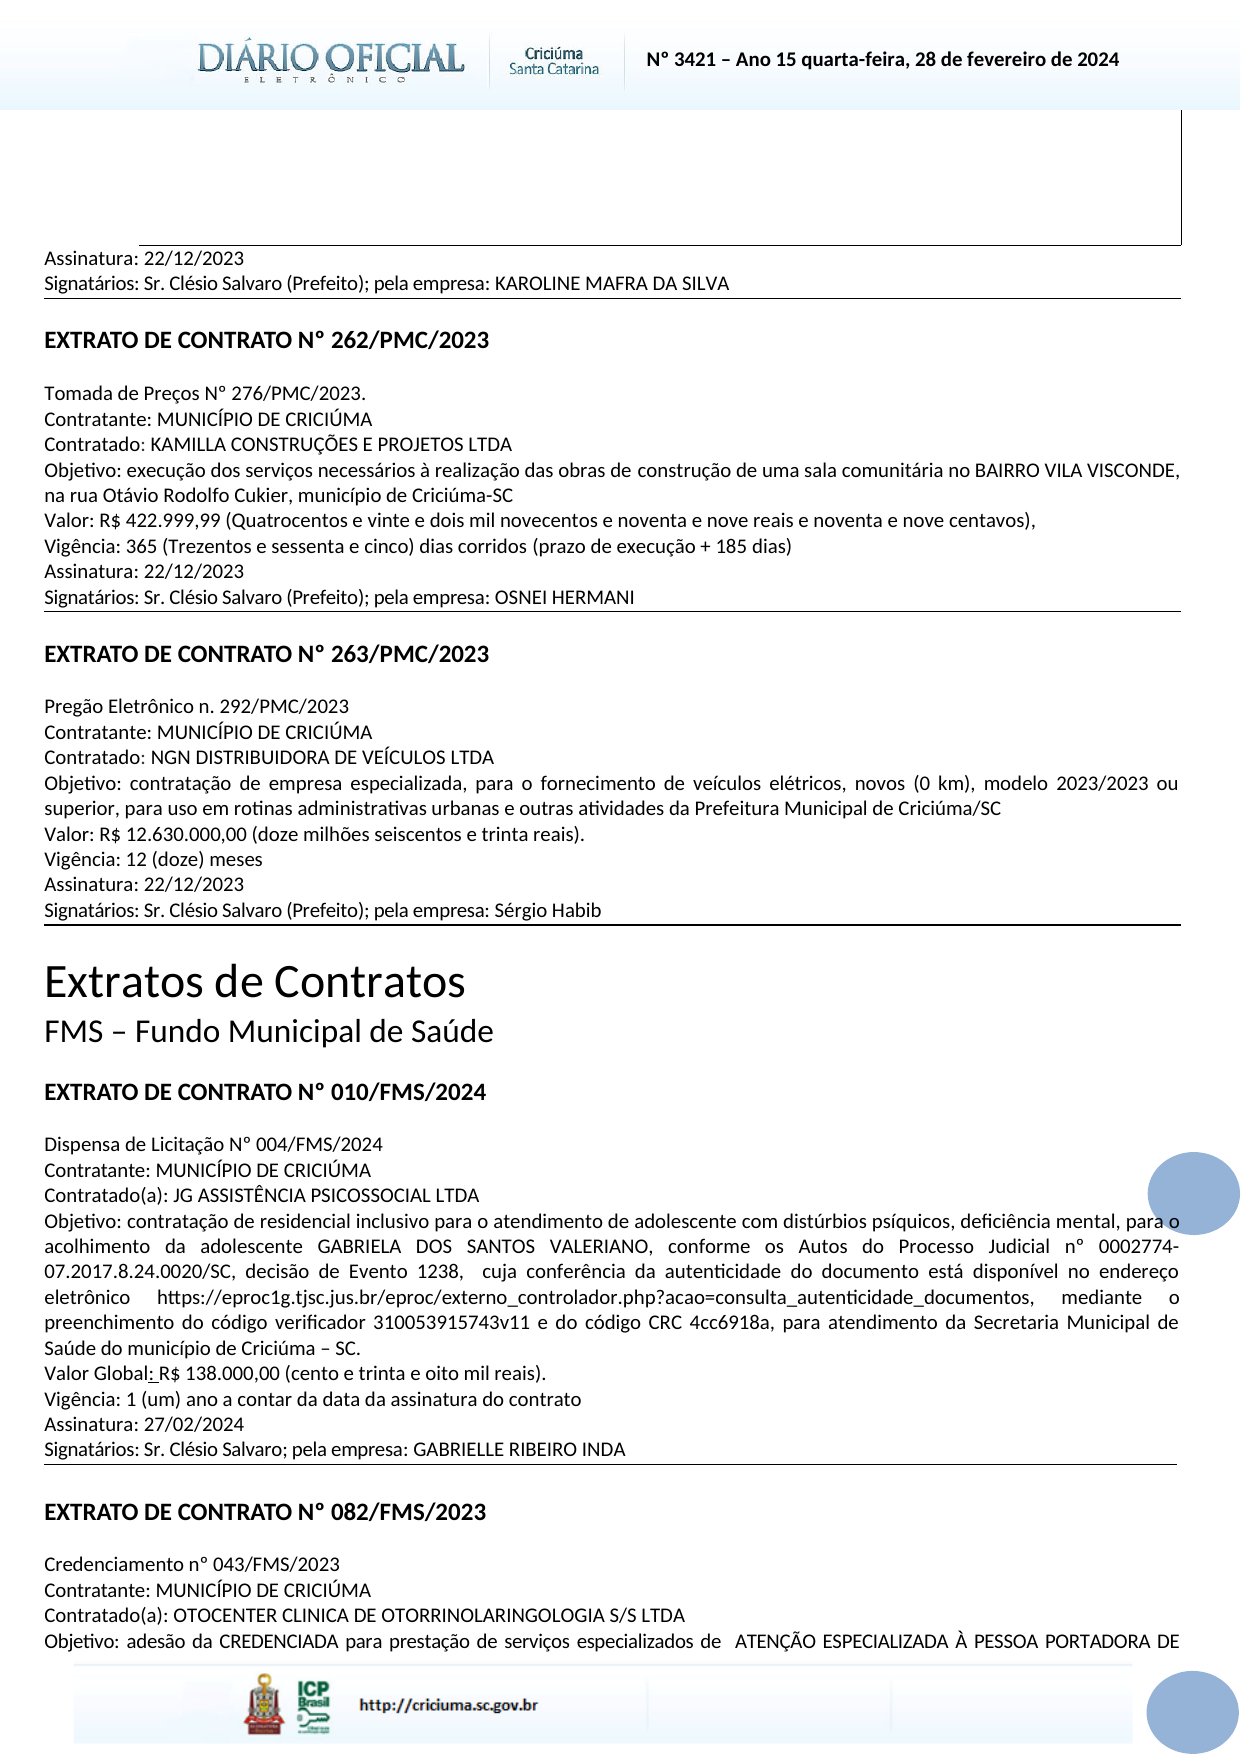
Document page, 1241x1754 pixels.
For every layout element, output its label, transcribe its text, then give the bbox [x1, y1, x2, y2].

text Contratante: MUNICÍPIO DE CRICIÚMA [44, 719, 1181, 744]
text Objetivo: adesão da CREDENCIADA para prestação de serviços especializados de ATENÇÃO ESPECIALIZADA À PESSOA PORTADORA DE [44, 1628, 1181, 1653]
text Contratado(a): JG ASSISTÊNCIA PSICOSSOCIAL LTDA [44, 1182, 1150, 1208]
text EXTRATO DE CONTRATO Nº 010/FMS/2024 [44, 1076, 1181, 1106]
text Objetivo: contratação de residencial inclusivo para o atendimento de adolescente com distúrbios psíquicos, deficiência mental, para o acolhimento da adolescente GABRIELA DOS SANTOS VALERIANO, conforme os Autos do Processo Judicial nº 0002774-07.2017.8.24.0020/SC, decisão de Evento 1238, cuja conferência da autenticidade do documento está disponível no endereço eletrônico https://eproc1g.tjsc.jus.br/eproc/externo_controlador.php?acao=consulta_autenticidade_documentos, mediante o preenchimento do código verificador 310053915743v11 e do código CRC 4cc6918a, para atendimento da Secretaria Municipal de Saúde do município de Criciúma – SC. [44, 1208, 1181, 1360]
text Tomada de Preços Nº 276/PMC/2023. [44, 381, 1181, 406]
text Contratado: KAMILLA CONSTRUÇÕES E PROJETOS LTDA [44, 431, 1181, 457]
text Assinatura: 22/12/2023 [44, 558, 1181, 584]
text Assinatura: 22/12/2023 [44, 872, 1181, 897]
text FMS – Fundo Municipal de Saúde [44, 1009, 1181, 1050]
text Valor Global: R$ 138.000,00 (cento e trinta e oito mil reais). [44, 1360, 1181, 1386]
text Signatários: Sr. Clésio Salvaro (Prefeito); pela empresa: OSNEI HERMANI [44, 584, 1181, 611]
text Contratante: MUNICÍPIO DE CRICIÚMA [44, 1577, 1181, 1602]
text Objetivo: execução dos serviços necessários à realização das obras de construção de uma sala comunitária no BAIRRO VILA VISCONDE, na rua Otávio Rodolfo Cukier, município de Criciúma-SC [44, 457, 1181, 508]
text Dispensa de Licitação Nº 004/FMS/2024 [44, 1132, 1181, 1157]
text Contratado: NGN DISTRIBUIDORA DE VEÍCULOS LTDA [44, 744, 1181, 770]
text Assinatura: 27/02/2024 [44, 1411, 1181, 1437]
text Credenciamento nº 043/FMS/2023 [44, 1552, 1181, 1577]
text EXTRATO DE CONTRATO Nº 082/FMS/2023 [44, 1496, 1181, 1526]
text Valor: R$ 422.999,99 (Quatrocentos e vinte e dois mil novecentos e noventa e nove reais e noventa e nove centavos), [44, 508, 1181, 533]
text Contratado(a): OTOCENTER CLINICA DE OTORRINOLARINGOLOGIA S/S LTDA [44, 1602, 1181, 1628]
text Signatários: Sr. Clésio Salvaro (Prefeito); pela empresa: Sérgio Habib [44, 897, 1181, 924]
text Vigência: 1 (um) ano a contar da data da assinatura do contrato [44, 1386, 1176, 1411]
text Signatários: Sr. Clésio Salvaro; pela empresa: GABRIELLE RIBEIRO INDA [44, 1437, 1177, 1464]
text Vigência: 365 (Trezentos e sessenta e cinco) dias corridos (prazo de execução + 185 dias) [44, 533, 1181, 558]
text Signatários: Sr. Clésio Salvaro (Prefeito); pela empresa: Karoline Mafra da Silva [44, 271, 1181, 298]
text EXTRATO DE CONTRATO Nº 263/PMC/2023 [44, 638, 1181, 668]
text Pregão Eletrônico n. 292/PMC/2023 [44, 694, 1181, 719]
text Valor: R$ 12.630.000,00 (doze milhões seiscentos e trinta reais). [44, 821, 1181, 846]
text Contratante: MUNICÍPIO DE CRICIÚMA [44, 1157, 1170, 1182]
text Assinatura: 22/12/2023 [44, 245, 1181, 271]
text EXTRATO DE CONTRATO Nº 262/PMC/2023 [44, 324, 1181, 355]
text Contratante: MUNICÍPIO DE CRICIÚMA [44, 406, 1181, 431]
text Extratos de Contratos [44, 951, 1181, 1009]
text Vigência: 12 (doze) meses [44, 846, 1181, 872]
text Objetivo: contratação de empresa especializada, para o fornecimento de veículos elétricos, novos (0 km), modelo 2023/2023 ou superior, para uso em rotinas administrativas urbanas e outras atividades da Prefeitura Municipal de Criciúma/SC [44, 770, 1181, 821]
